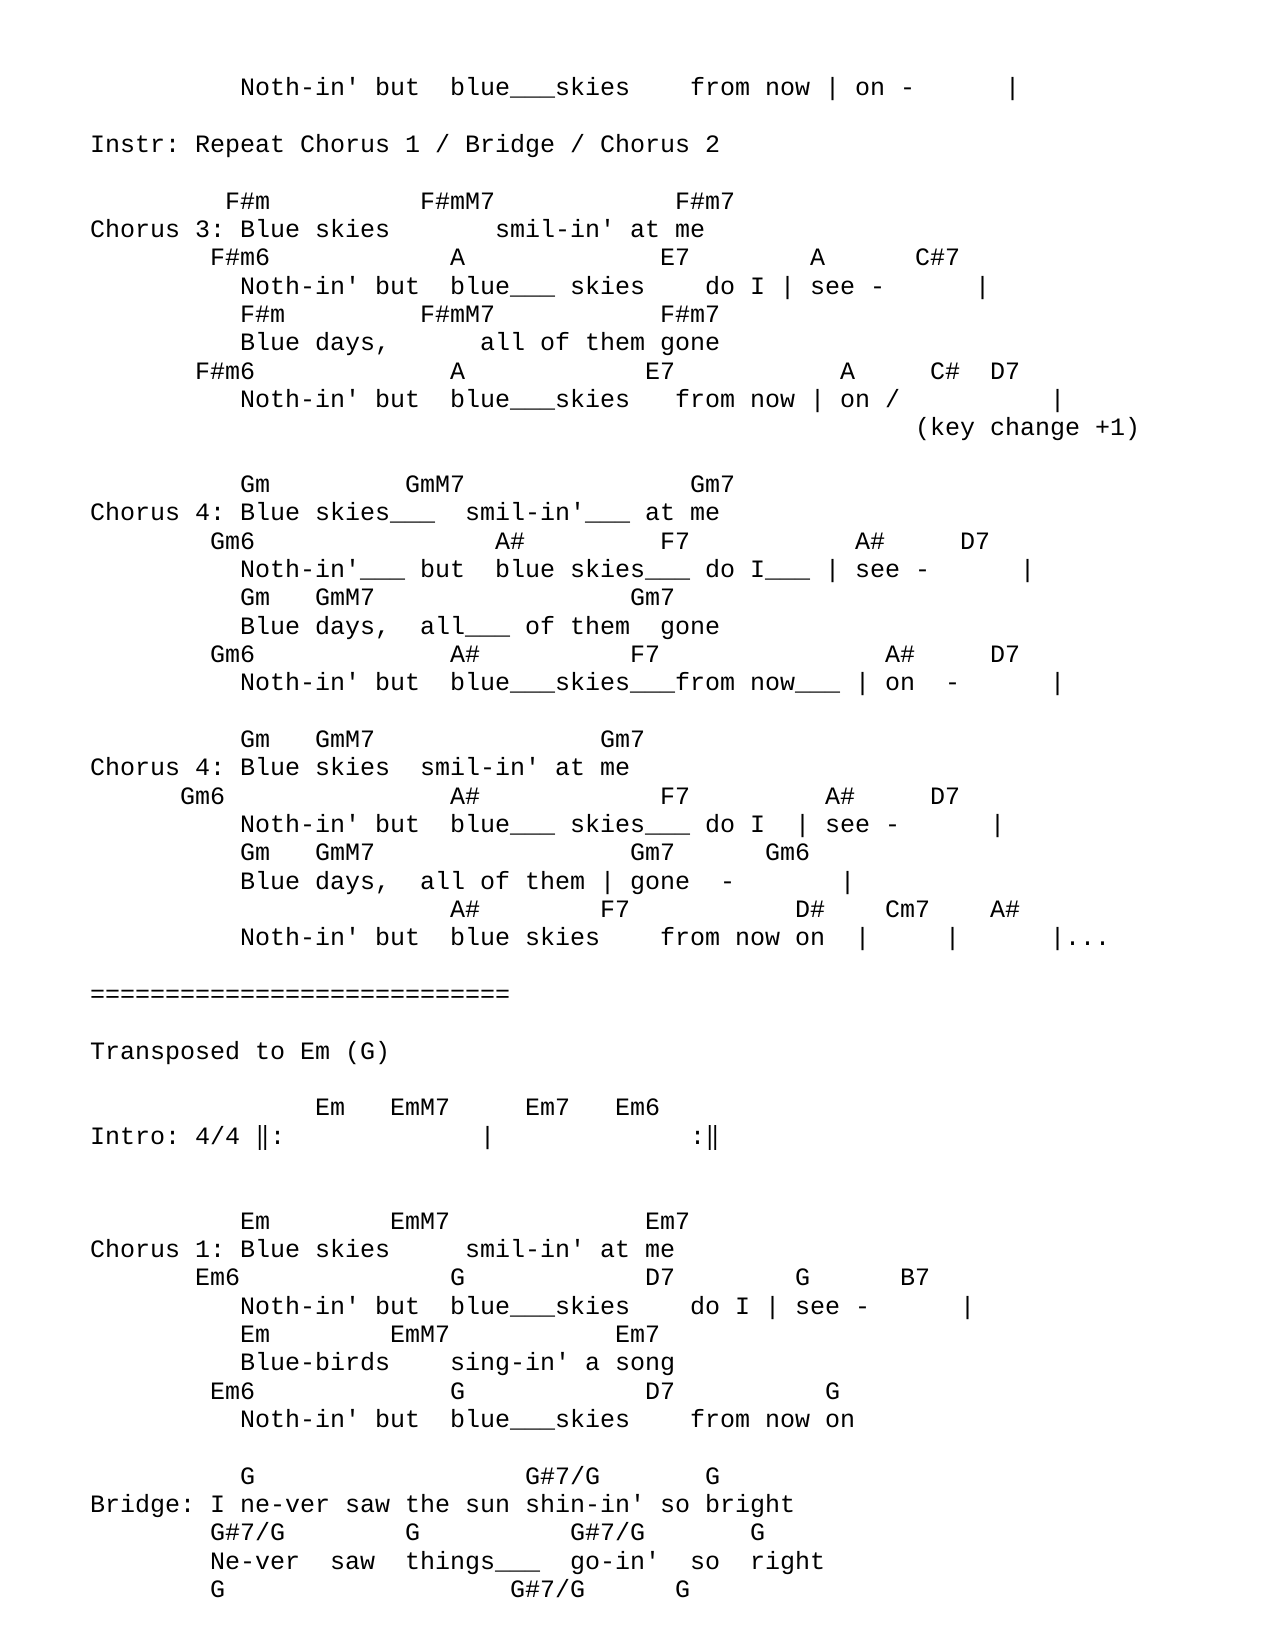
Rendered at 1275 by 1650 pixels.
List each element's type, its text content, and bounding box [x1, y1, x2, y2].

text G G#7/G G [90, 1577, 1185, 1605]
text Blue-birds sing-in' a song [90, 1350, 1185, 1378]
text Em6 G D7 G [90, 1378, 1185, 1407]
text Instr: Repeat Chorus 1 / Bridge / Chorus 2 [90, 132, 1185, 160]
text Gm6 A# F7 A# D7 [90, 528, 1185, 557]
text Noth-in' but blue___ skies do I | see - | [90, 273, 1185, 302]
text Gm GmM7 Gm7 [90, 727, 1185, 755]
text F#m F#mM7 F#m7 [90, 188, 1185, 217]
text Em EmM7 Em7 [90, 1208, 1185, 1237]
text Gm6 A# F7 A# D7 [90, 783, 1185, 812]
text (key change +1) [90, 415, 1185, 443]
text Chorus 3: Blue skies smil-in' at me [90, 217, 1185, 245]
text Em EmM7 Em7 [90, 1322, 1185, 1350]
text Blue days, all of them | gone - | [90, 868, 1185, 897]
text Em EmM7 Em7 Em6 [90, 1095, 1185, 1123]
text Noth-in' but blue skies from now on | | |... [90, 925, 1185, 953]
text Noth-in' but blue___skies from now | on - | [90, 75, 1185, 103]
text Noth-in' but blue___skies___from now___ | on - | [90, 670, 1185, 698]
text Noth-in' but blue___ skies___ do I | see - | [90, 812, 1185, 840]
text Transposed to Em (G) [90, 1038, 1185, 1067]
text Noth-in' but blue___skies do I | see - | [90, 1293, 1185, 1322]
text Intro: 4/4 ‖: | :‖ [90, 1123, 1185, 1152]
text F#m6 A E7 A C# D7 [90, 358, 1185, 387]
text G#7/G G G#7/G G [90, 1520, 1185, 1548]
text A# F7 D# Cm7 A# [90, 897, 1185, 925]
text Chorus 4: Blue skies___ smil-in'___ at me [90, 500, 1185, 528]
text Gm6 A# F7 A# D7 [90, 642, 1185, 670]
text Blue days, all of them gone [90, 330, 1185, 358]
text F#m F#mM7 F#m7 [90, 302, 1185, 330]
text Noth-in' but blue___skies from now | on / | [90, 387, 1185, 415]
text ============================ [90, 982, 1185, 1010]
text Noth-in' but blue___skies from now on [90, 1407, 1185, 1435]
text Chorus 4: Blue skies smil-in' at me [90, 755, 1185, 783]
text Noth-in'___ but blue skies___ do I___ | see - | [90, 557, 1185, 585]
text G G#7/G G [90, 1463, 1185, 1492]
text Gm GmM7 Gm7 Gm6 [90, 840, 1185, 868]
text Blue days, all___ of them gone [90, 613, 1185, 642]
text Gm GmM7 Gm7 [90, 585, 1185, 613]
text Bridge: I ne-ver saw the sun shin-in' so bright [90, 1492, 1185, 1520]
text Chorus 1: Blue skies smil-in' at me [90, 1237, 1185, 1265]
text Em6 G D7 G B7 [90, 1265, 1185, 1293]
text Gm GmM7 Gm7 [90, 472, 1185, 500]
text Ne-ver saw things___ go-in' so right [90, 1548, 1185, 1577]
text F#m6 A E7 A C#7 [90, 245, 1185, 273]
